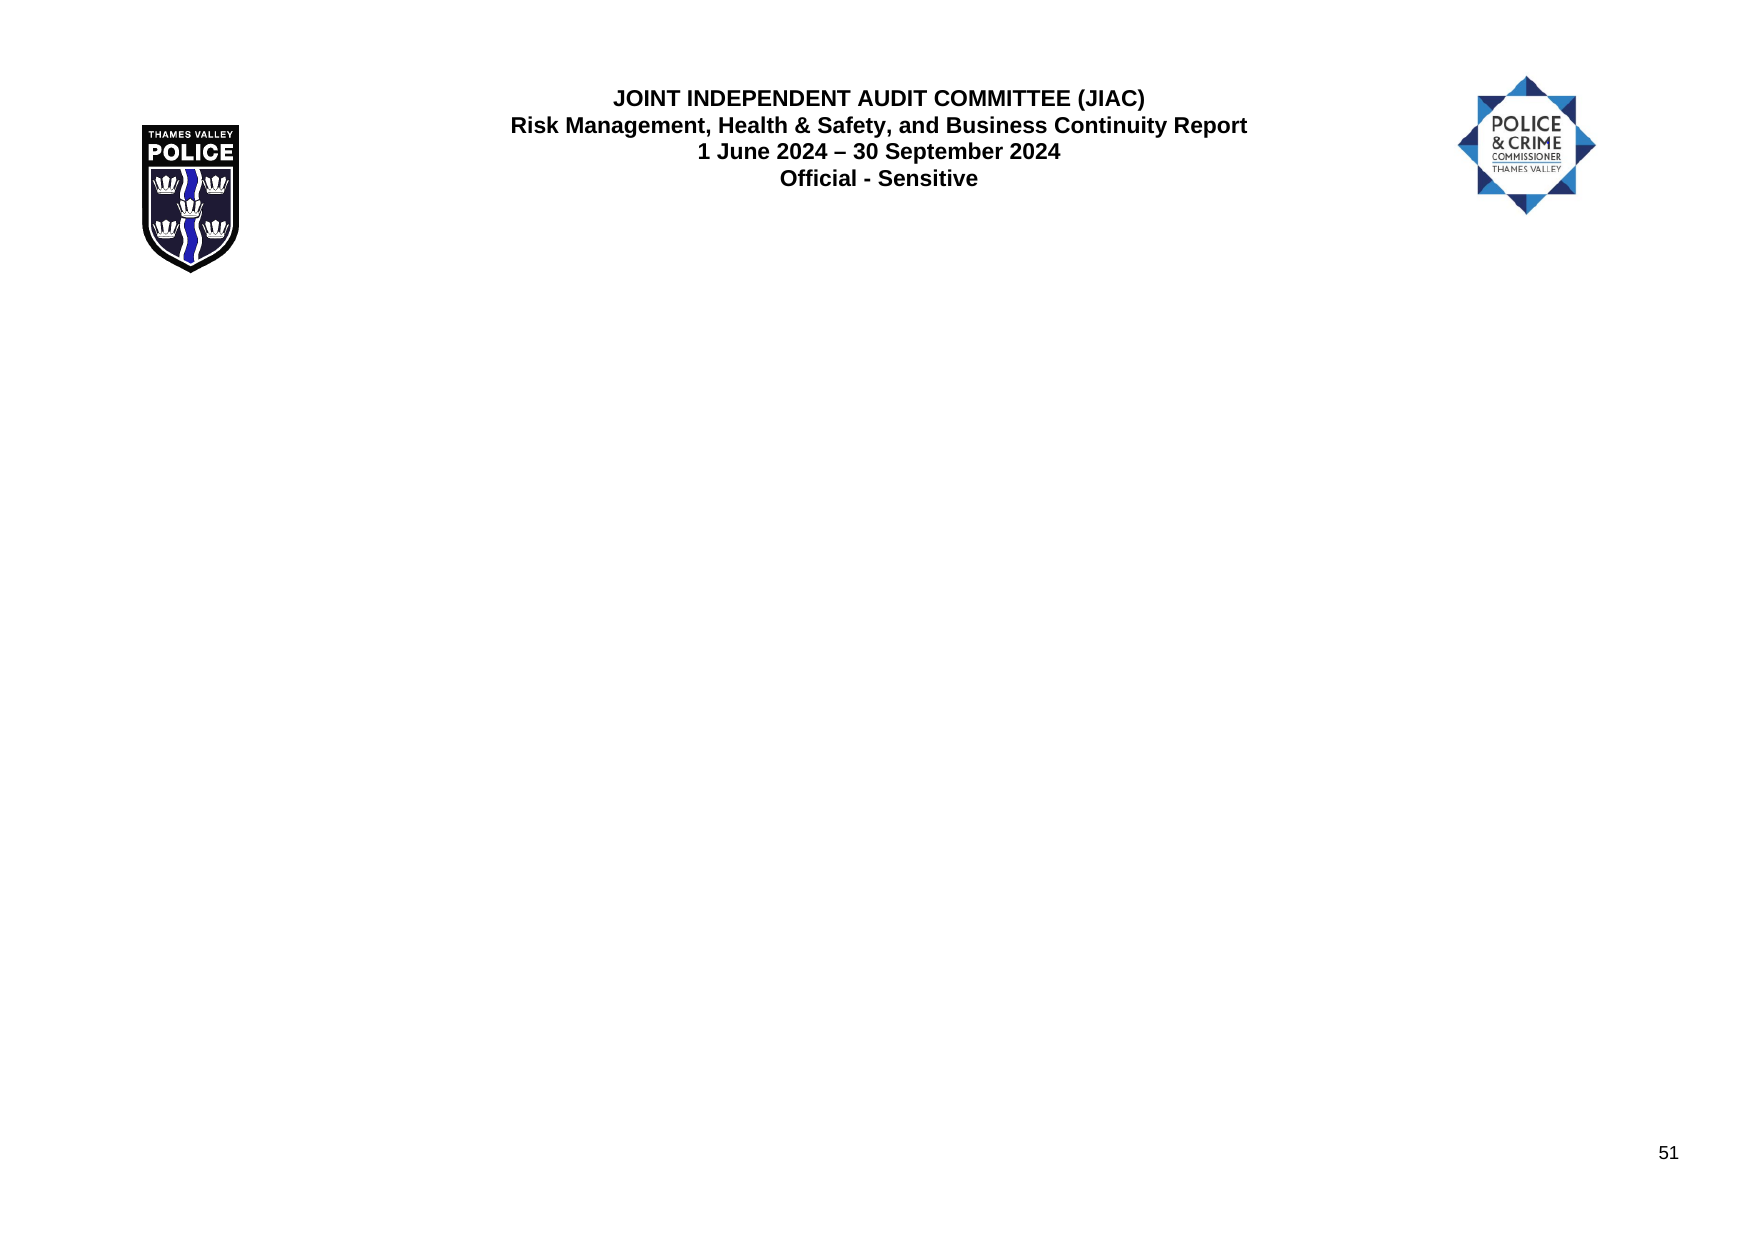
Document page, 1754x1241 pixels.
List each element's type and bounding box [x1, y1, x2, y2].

table_cell [855, 258, 901, 304]
table_cell [1180, 258, 1386, 304]
table_cell [404, 258, 465, 304]
table_cell [465, 258, 641, 304]
table_cell [241, 258, 403, 304]
table_cell [1036, 258, 1180, 304]
table_cell [75, 258, 241, 304]
table_cell [901, 258, 1036, 304]
table_cell [641, 258, 855, 304]
table_cell [1458, 258, 1690, 304]
table_cell [1386, 258, 1458, 304]
